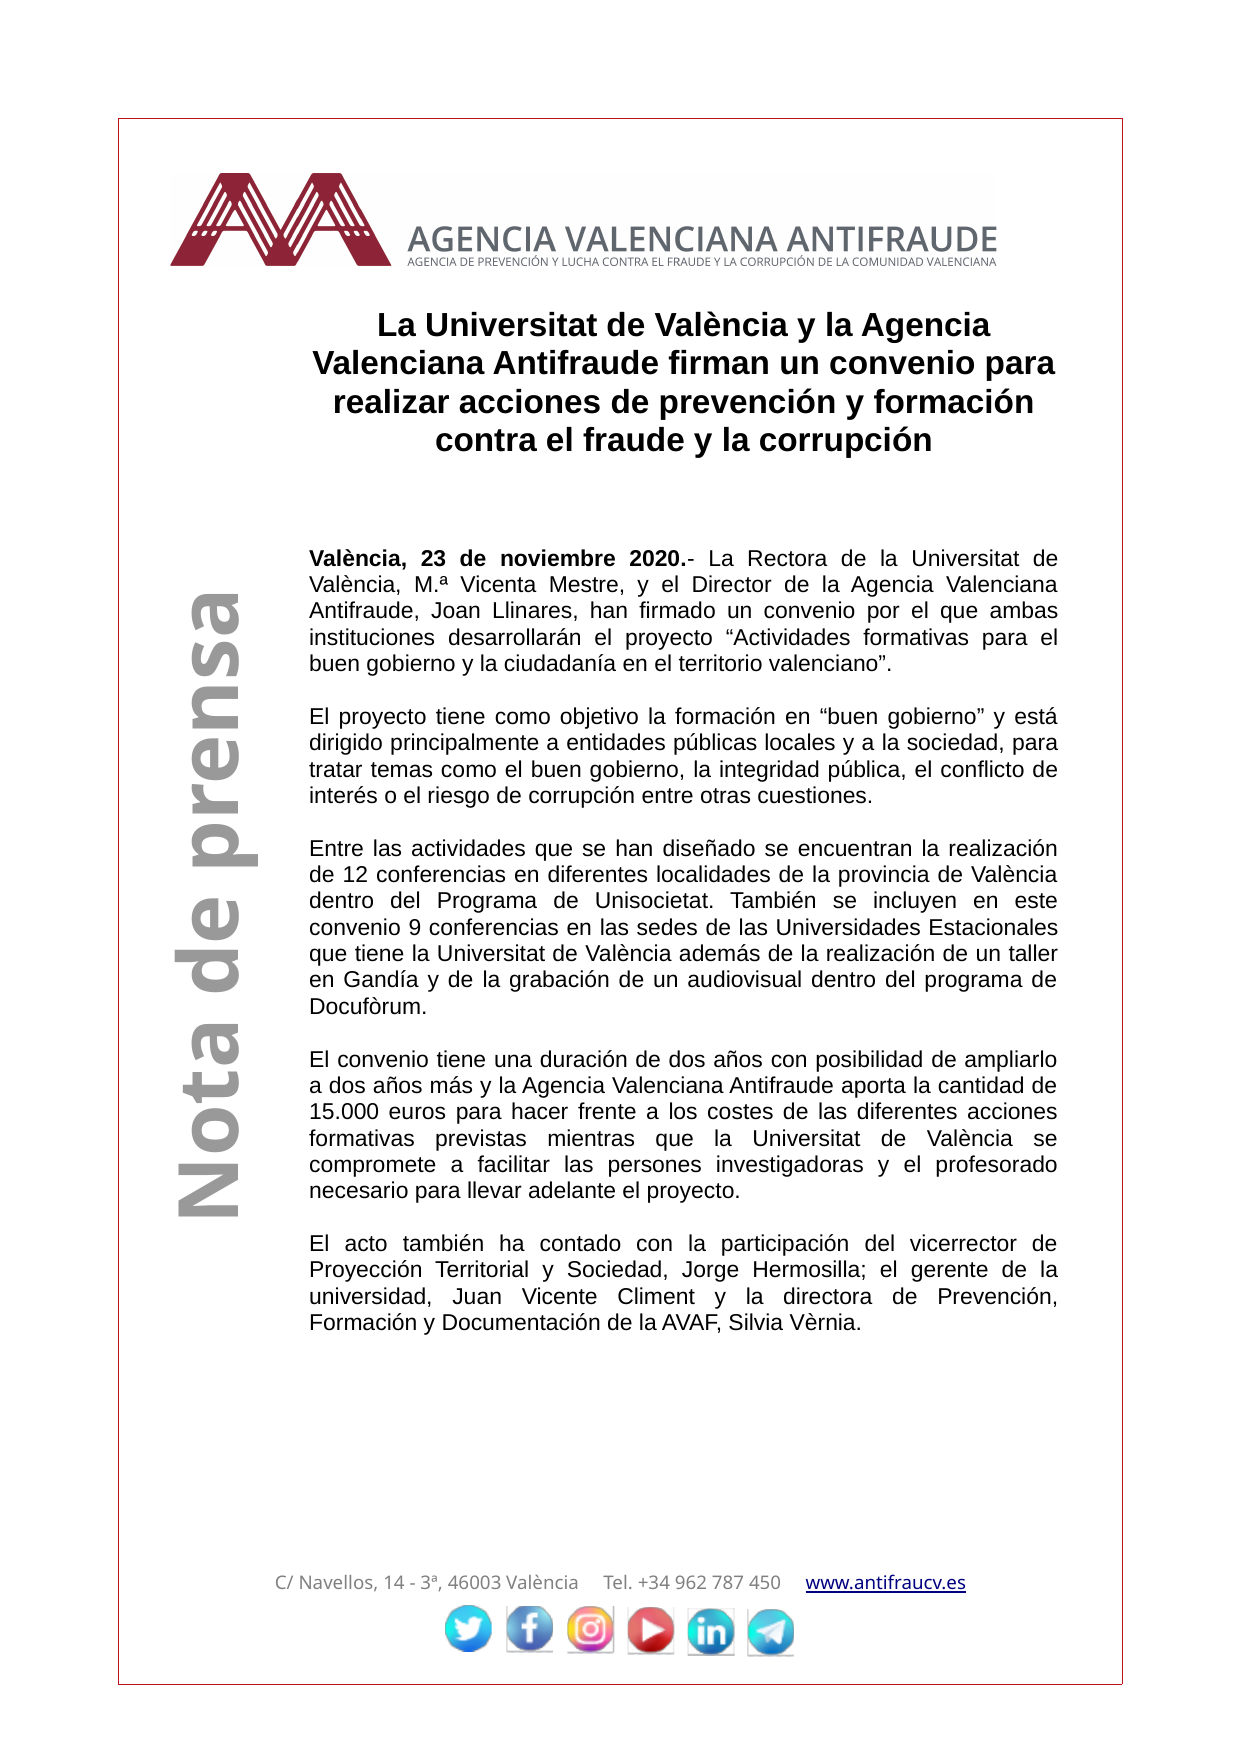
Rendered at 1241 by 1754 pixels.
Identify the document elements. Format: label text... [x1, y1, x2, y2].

picture [506, 1606, 553, 1653]
picture [687, 1608, 735, 1656]
picture [627, 1607, 675, 1655]
picture [444, 1604, 492, 1652]
picture [567, 1606, 615, 1654]
picture [170, 173, 997, 266]
table_header Nota de prensa [143, 270, 303, 1499]
picture [747, 1609, 794, 1657]
table_header La Universitat de València y la Agencia Valenciana Antifraude firman un convenio para realizar acciones de prevención y formación contra el fraude y la corrupción València, 23 de noviembre 2020.- La Rectora de la Universitat de València, M.ª Vicenta Mestre, y el Director de la Agencia Valenciana Antifraude, Joan Llinares, han firmado un convenio por el que ambas instituciones desarrollarán el proyecto “Actividades formativas para el buen gobierno y la ciudadanía en el territorio valenciano”. El proyecto tiene como objetivo la formación en “buen gobierno” y está dirigido principalmente a entidades públicas locales y a la sociedad, para tratar temas como el buen gobierno, la integridad pública, el conflicto de interés o el riesgo de corrupción entre otras cuestiones. Entre las actividades que se han diseñado se encuentran la realización de 12 conferencias en diferentes localidades de la provincia de València dentro del Programa de Unisocietat. También se incluyen en este convenio 9 conferencias en las sedes de las Universidades Estacionales que tiene la Universitat de València además de la realización de un taller en Gandía y de la grabación de un audiovisual dentro del programa de Docufòrum. El convenio tiene una duración de dos años con posibilidad de ampliarlo a dos años más y la Agencia Valenciana Antifraude aporta la cantidad de 15.000 euros para hacer frente a los costes de las diferentes acciones formativas previstas mientras que la Universitat de València se compromete a facilitar las persones investigadoras y el profesorado necesario para llevar adelante el proyecto. El acto también ha contado con la participación del vicerrector de Proyección Territorial y Sociedad, Jorge Hermosilla; el gerente de la universidad, Juan Vicente Climent y la directora de Prevención, Formación y Documentación de la AVAF, Silvia Vèrnia. [303, 270, 1064, 1499]
